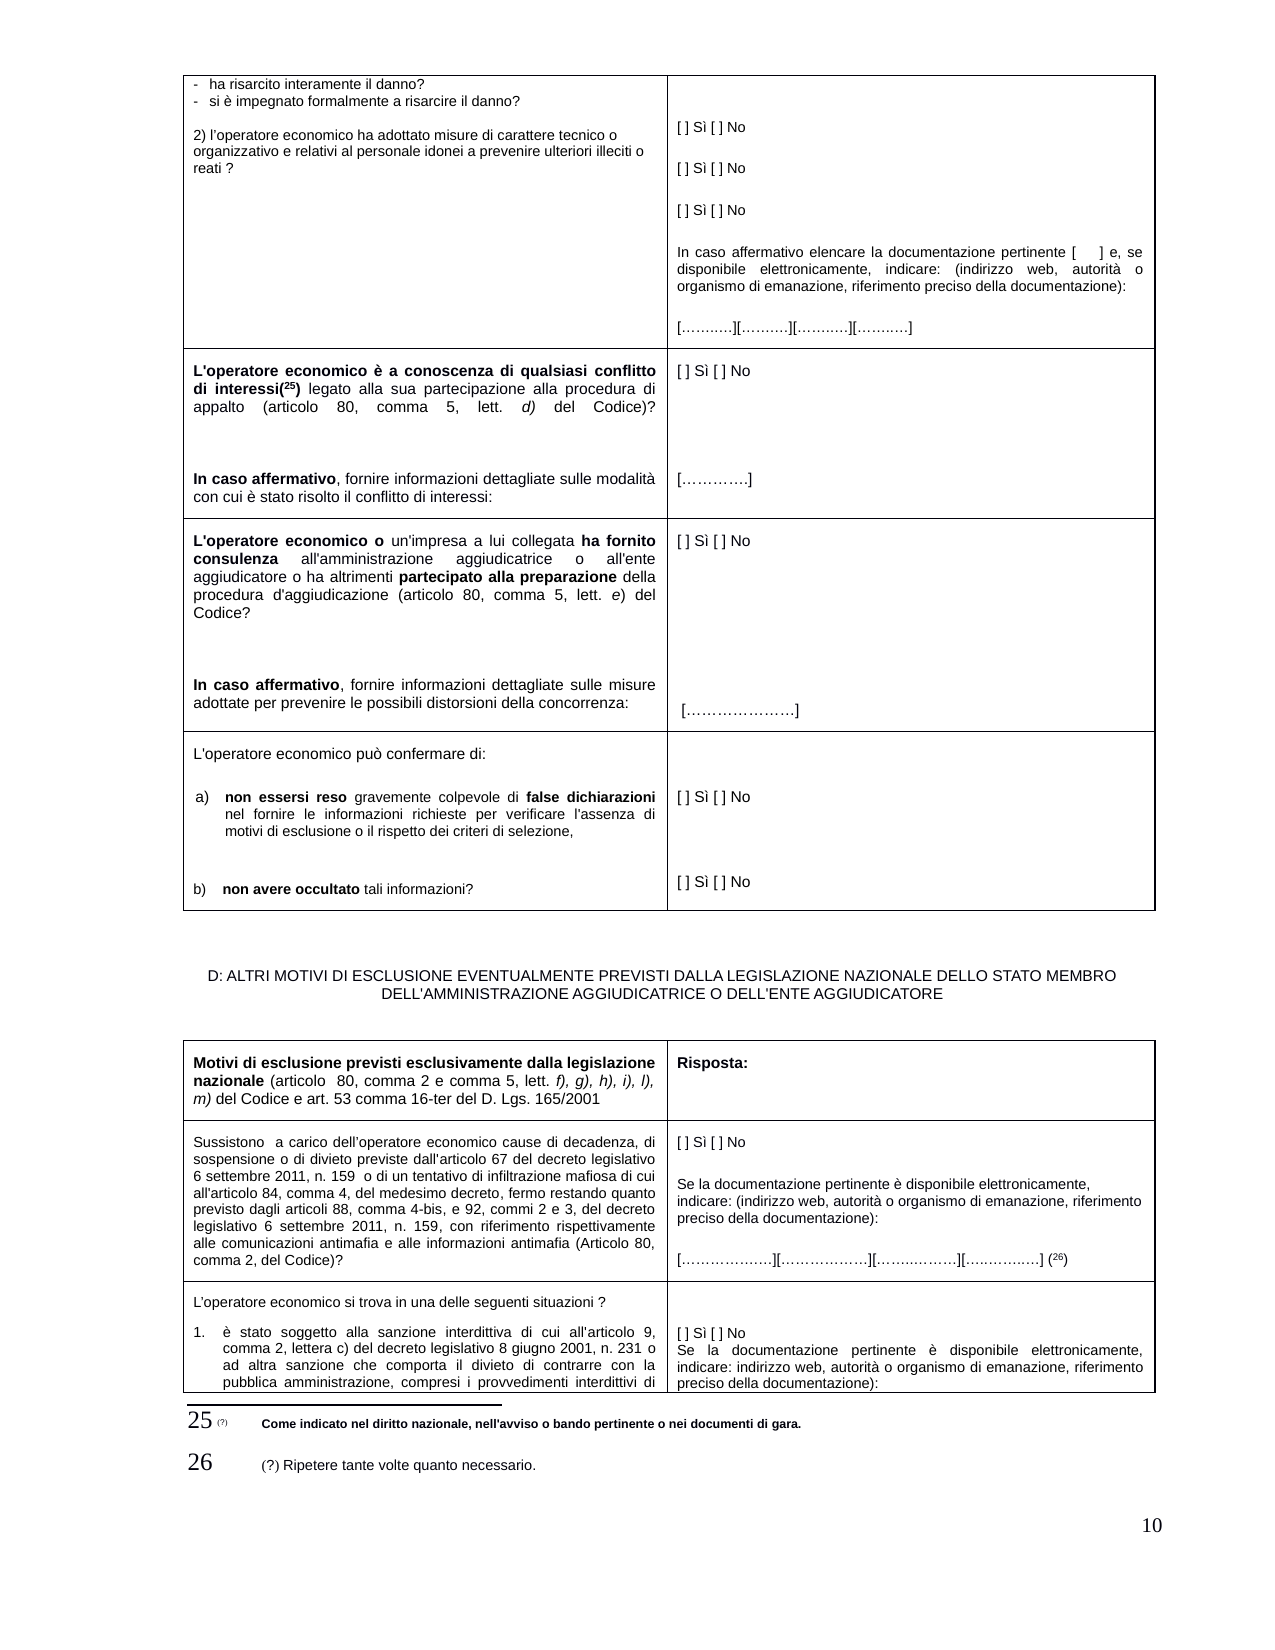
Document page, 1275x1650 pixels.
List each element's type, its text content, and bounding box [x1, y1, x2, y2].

table_cell L'operatore economico o un'impresa a lui collegata ha fornito consulenza all'amministrazione aggiudicatrice o all'ente aggiudicatore o ha altrimenti partecipato alla preparazione della procedura d'aggiudicazione (articolo 80, comma 5, lett. e) del Codice? In caso affermativo, fornire informazioni dettagliate sulle misure adottate per prevenire le possibili distorsioni della concorrenza: [184, 519, 667, 731]
table_cell L'operatore economico è a conoscenza di qualsiasi conflitto di interessi() legato alla sua partecipazione alla procedura di appalto (articolo 80, comma 5, lett. d) del Codice)? In caso affermativo, fornire informazioni dettagliate sulle modalità con cui è stato risolto il conflitto di interessi: [184, 349, 667, 518]
title D: Altri motivi di esclusione eventualmente previsti dalla legislazione nazionale dello Stato membro dell'amministrazione aggiudicatrice o dell'ente aggiudicatore [187, 967, 1137, 1003]
table_header Motivi di esclusione previsti esclusivamente dalla legislazione nazionale (articolo 80, comma 2 e comma 5, lett. f), g), h), i), l), m) del Codice e art. 53 comma 16-ter del D. Lgs. 165/2001 [184, 1041, 667, 1120]
table_cell [ ] Sì [ ] No Se la documentazione pertinente è disponibile elettronicamente, indicare: indirizzo web, autorità o organismo di emanazione, riferimento preciso della documentazione): [668, 1282, 1154, 1392]
table_cell Sussistono a carico dell’operatore economico cause di decadenza, di sospensione o di divieto previste dall'articolo 67 del decreto legislativo 6 settembre 2011, n. 159 o di un tentativo di infiltrazione mafiosa di cui all'articolo 84, comma 4, del medesimo decreto, fermo restando quanto previsto dagli articoli 88, comma 4-bis, e 92, commi 2 e 3, del decreto legislativo 6 settembre 2011, n. 159, con riferimento rispettivamente alle comunicazioni antimafia e alle informazioni antimafia (Articolo 80, comma 2, del Codice)? [184, 1121, 667, 1281]
table_cell [ ] Sì [ ] No Se la documentazione pertinente è disponibile elettronicamente, indicare: (indirizzo web, autorità o organismo di emanazione, riferimento preciso della documentazione): […………….…][………………][……..………][…..……..…] () [668, 1121, 1154, 1281]
table_header Risposta: [668, 1041, 1154, 1120]
table_cell [ ] Sì [ ] No [………….] [668, 349, 1154, 518]
table_cell [ ] Sì [ ] No [ ] Sì [ ] No [ ] Sì [ ] No In caso affermativo elencare la documentazione pertinente [ ] e, se disponibile elettronicamente, indicare: (indirizzo web, autorità o organismo di emanazione, riferimento preciso della documentazione): [……..…][…….…][……..…][……..…] [668, 76, 1154, 348]
table_cell [ ] Sì [ ] No [ ] Sì [ ] No [668, 732, 1154, 910]
table_cell [ ] Sì [ ] No […………………] [668, 519, 1154, 731]
table_cell L’operatore economico si trova in una delle seguenti situazioni ? è stato soggetto alla sanzione interdittiva di cui all'articolo 9, comma 2, lettera c) del decreto legislativo 8 giugno 2001, n. 231 o ad altra sanzione che comporta il divieto di contrarre con la pubblica amministrazione, compresi i provvedimenti interdittivi di [184, 1282, 667, 1392]
table_cell L'operatore economico può confermare di: non essersi reso gravemente colpevole di false dichiarazioni nel fornire le informazioni richieste per verificare l'assenza di motivi di esclusione o il rispetto dei criteri di selezione, b) non avere occultato tali informazioni? [184, 732, 667, 910]
table_cell - ha risarcito interamente il danno? - si è impegnato formalmente a risarcire il danno? 2) l’operatore economico ha adottato misure di carattere tecnico o organizzativo e relativi al personale idonei a prevenire ulteriori illeciti o reati ? [184, 76, 667, 348]
